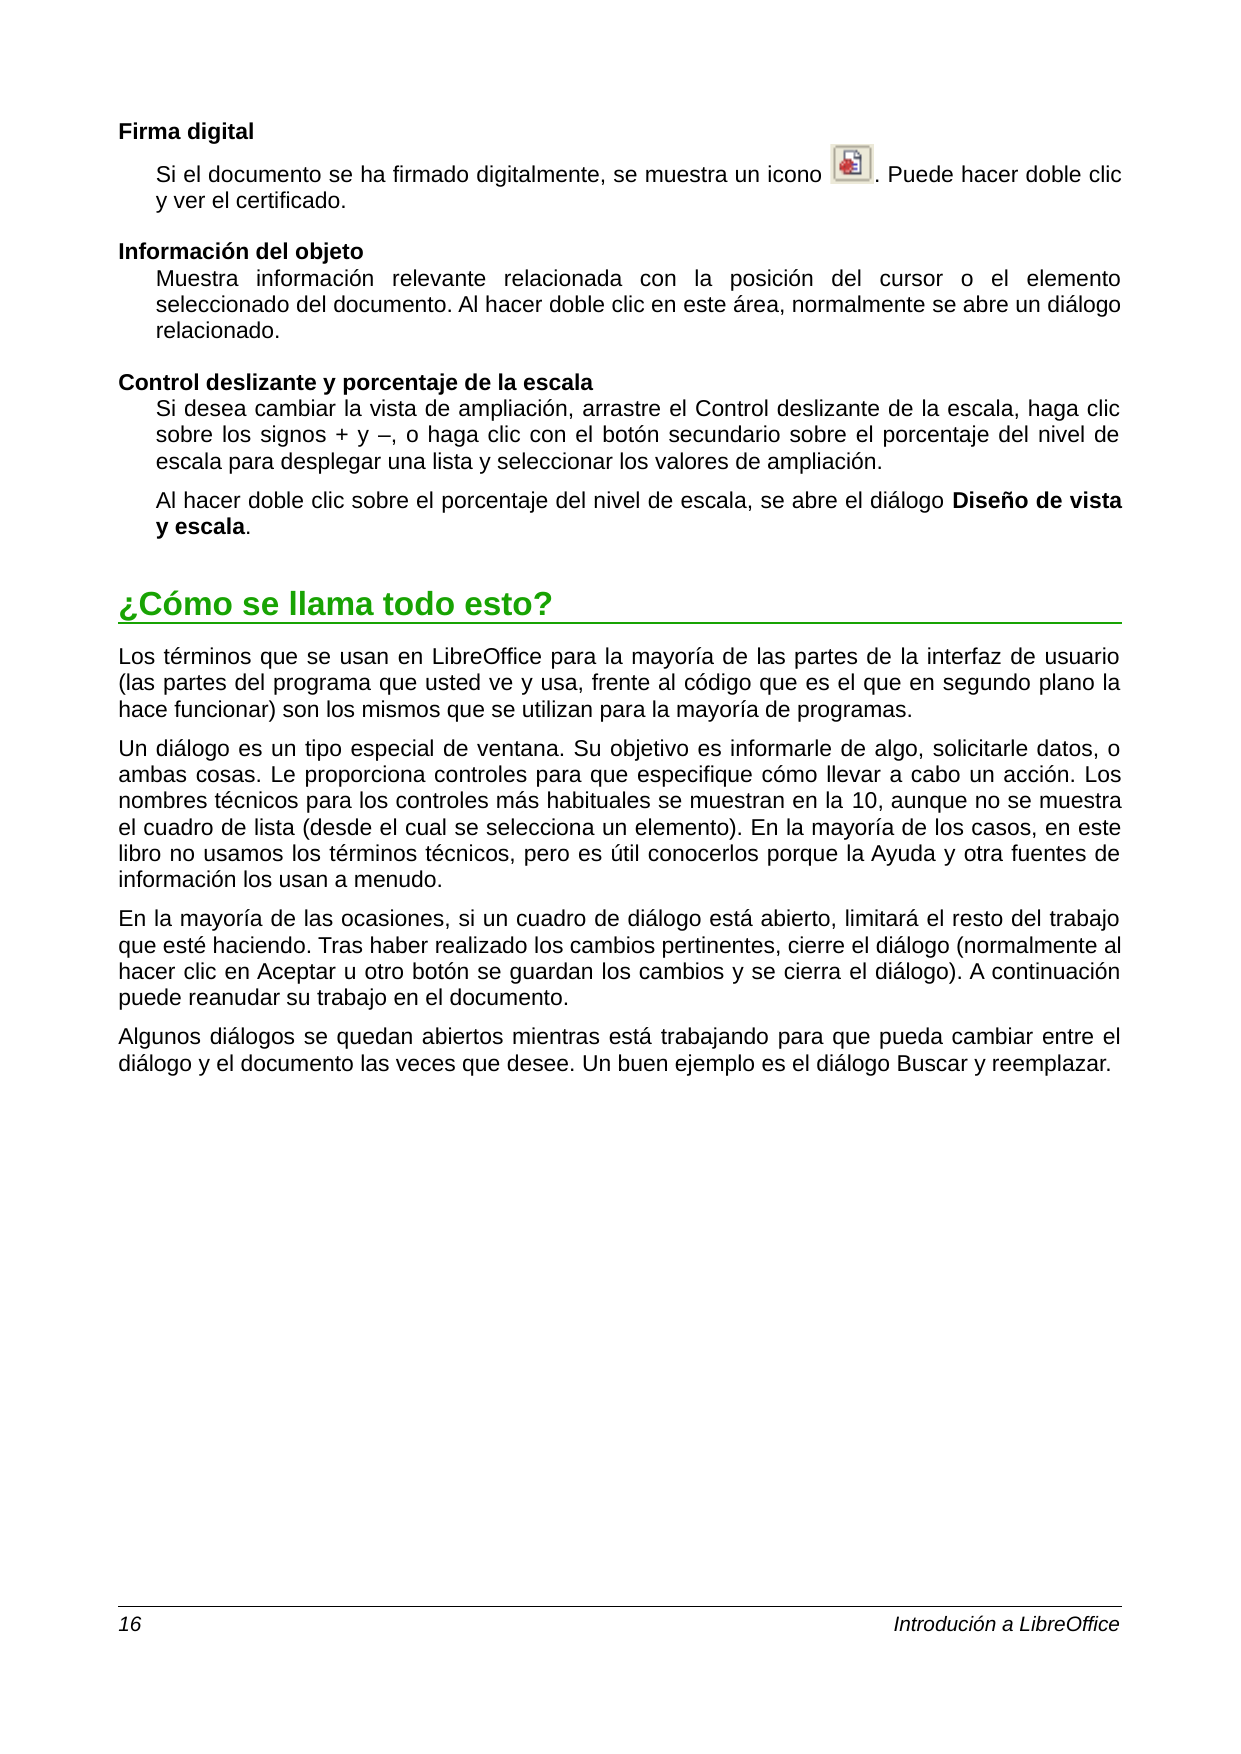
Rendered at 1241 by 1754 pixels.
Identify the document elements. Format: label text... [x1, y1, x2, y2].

text Al hacer doble clic sobre el porcentaje del nivel de escala, se abre el diálogo Diseño de vista y escala. [156, 487, 1122, 539]
text En la mayoría de las ocasiones, si un cuadro de diálogo está abierto, limitará el resto del trabajo que esté haciendo. Tras haber realizado los cambios pertinentes, cierre el diálogo (normalmente al hacer clic en Aceptar u otro botón se guardan los cambios y se cierra el diálogo). A continuación puede reanudar su trabajo en el documento. [118, 905, 1122, 1011]
text Información del objeto [118, 238, 1122, 264]
text Un diálogo es un tipo especial de ventana. Su objetivo es informarle de algo, solicitarle datos, o ambas cosas. Le proporciona controles para que especifique cómo llevar a cabo un acción. Los nombres técnicos para los controles más habituales se muestran en la Figura 10, aunque no se muestra el cuadro de lista (desde el cual se selecciona un elemento). En la mayoría de los casos, en este libro no usamos los términos técnicos, pero es útil conocerlos porque la Ayuda y otra fuentes de información los usan a menudo. [118, 734, 1122, 893]
text Si el documento se ha firmado digitalmente, se muestra un icono . Puede hacer doble clic y ver el certificado. [156, 144, 1122, 213]
text Control deslizante y porcentaje de la escala [118, 369, 1122, 395]
text Firma digital [118, 118, 1122, 144]
text Los términos que se usan en LibreOffice para la mayoría de las partes de la interfaz de usuario (las partes del programa que usted ve y usa, frente al código que es el que en segundo plano la hace funcionar) son los mismos que se utilizan para la mayoría de programas. [118, 643, 1122, 722]
picture [830, 144, 874, 184]
subtitle ¿Cómo se llama todo esto? [118, 584, 1122, 622]
text Si desea cambiar la vista de ampliación, arrastre el Control deslizante de la escala, haga clic sobre los signos + y –, o haga clic con el botón secundario sobre el porcentaje del nivel de escala para desplegar una lista y seleccionar los valores de ampliación. [156, 395, 1122, 474]
text Muestra información relevante relacionada con la posición del cursor o el elemento seleccionado del documento. Al hacer doble clic en este área, normalmente se abre un diálogo relacionado. [156, 264, 1122, 344]
text Algunos diálogos se quedan abiertos mientras está trabajando para que pueda cambiar entre el diálogo y el documento las veces que desee. Un buen ejemplo es el diálogo Buscar y reemplazar. [118, 1023, 1122, 1076]
